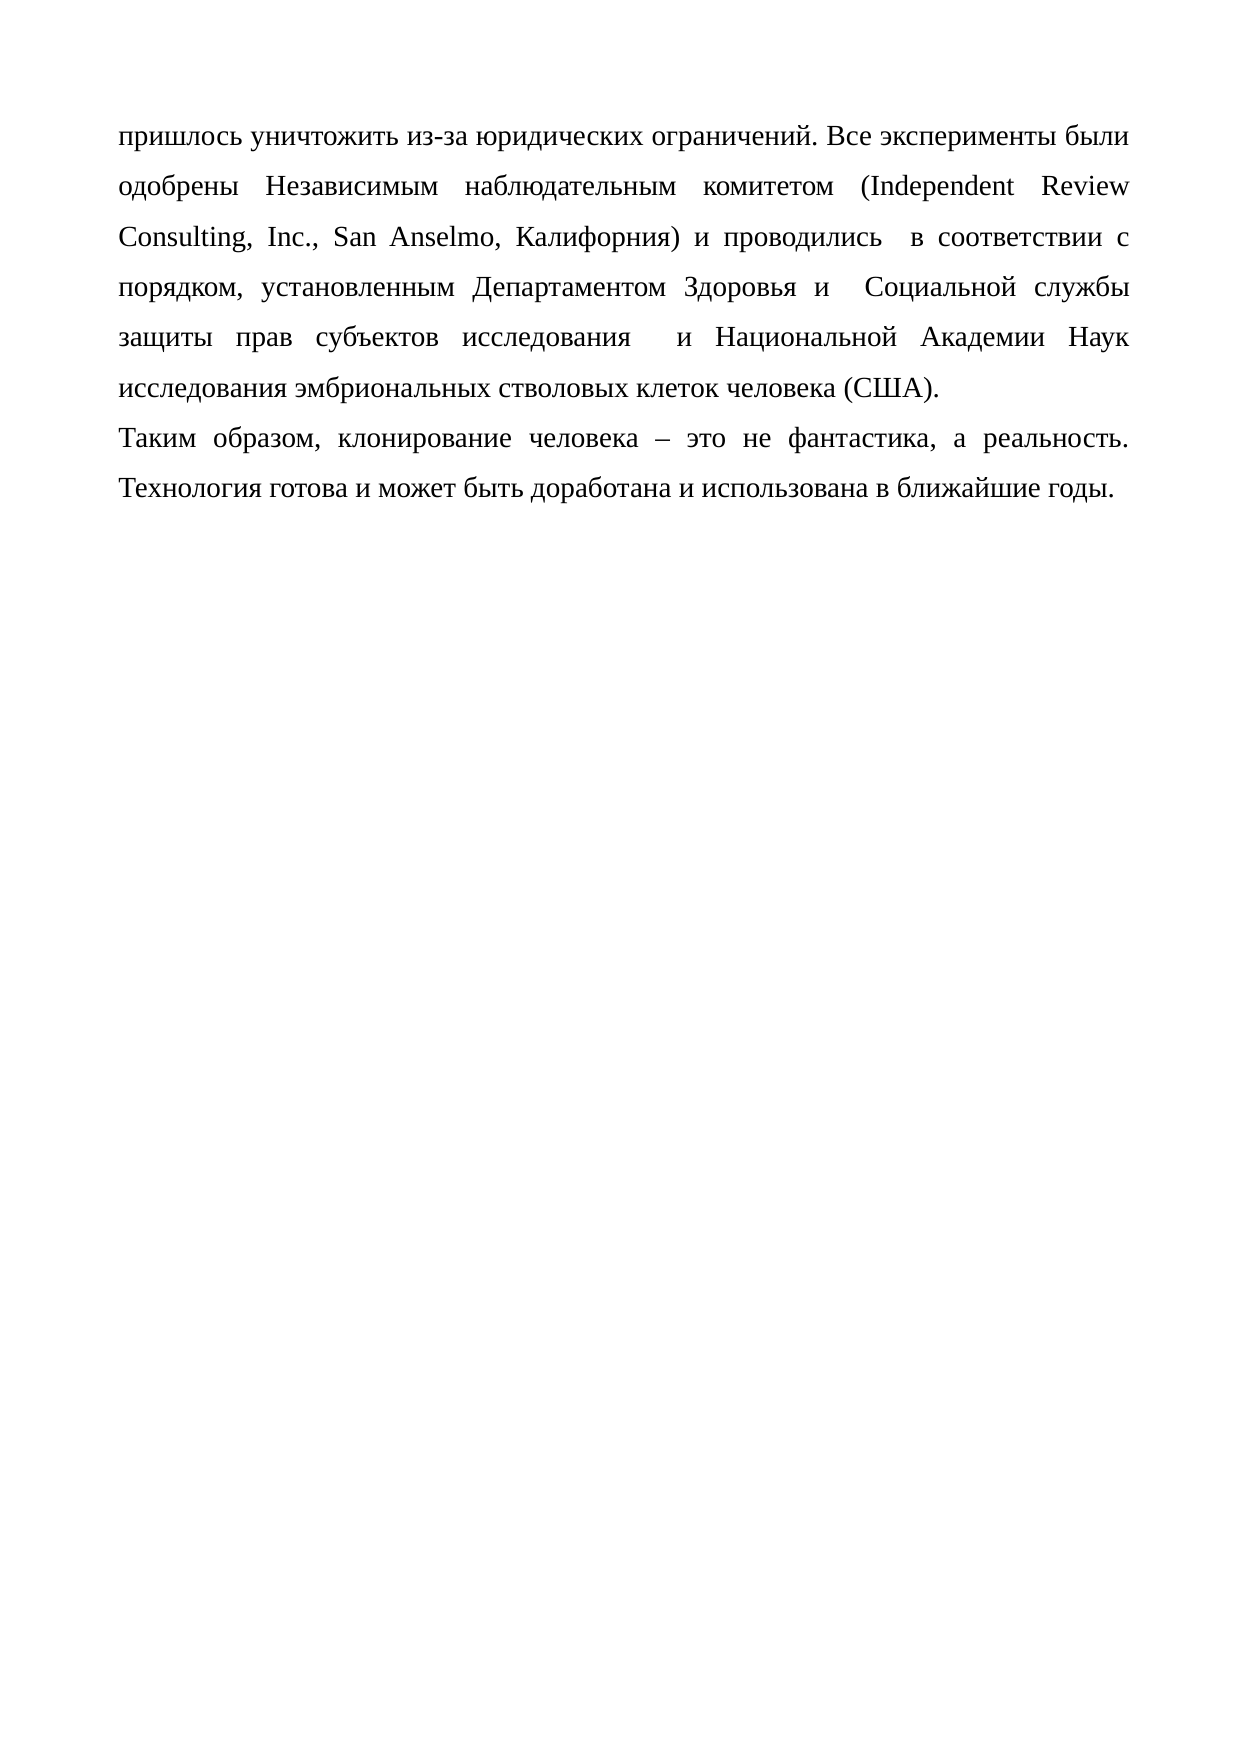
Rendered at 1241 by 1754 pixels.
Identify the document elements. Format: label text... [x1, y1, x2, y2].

text пришлось уничтожить из-за юридических ограничений. Все эксперименты были одобрены Независимым наблюдательным комитетом (Independent Review Consulting, Inc., San Anselmo, Калифорния) и проводились в соответствии с порядком, установленным Департаментом Здоровья и Социальной службы защиты прав субъектов исследования и Национальной Академии Наук исследования эмбриональных стволовых клеток человека (США). [118, 118, 1131, 403]
text Таким образом, клонирование человека – это не фантастика, а реальность. Технология готова и может быть доработана и использована в ближайшие годы. [118, 420, 1131, 504]
